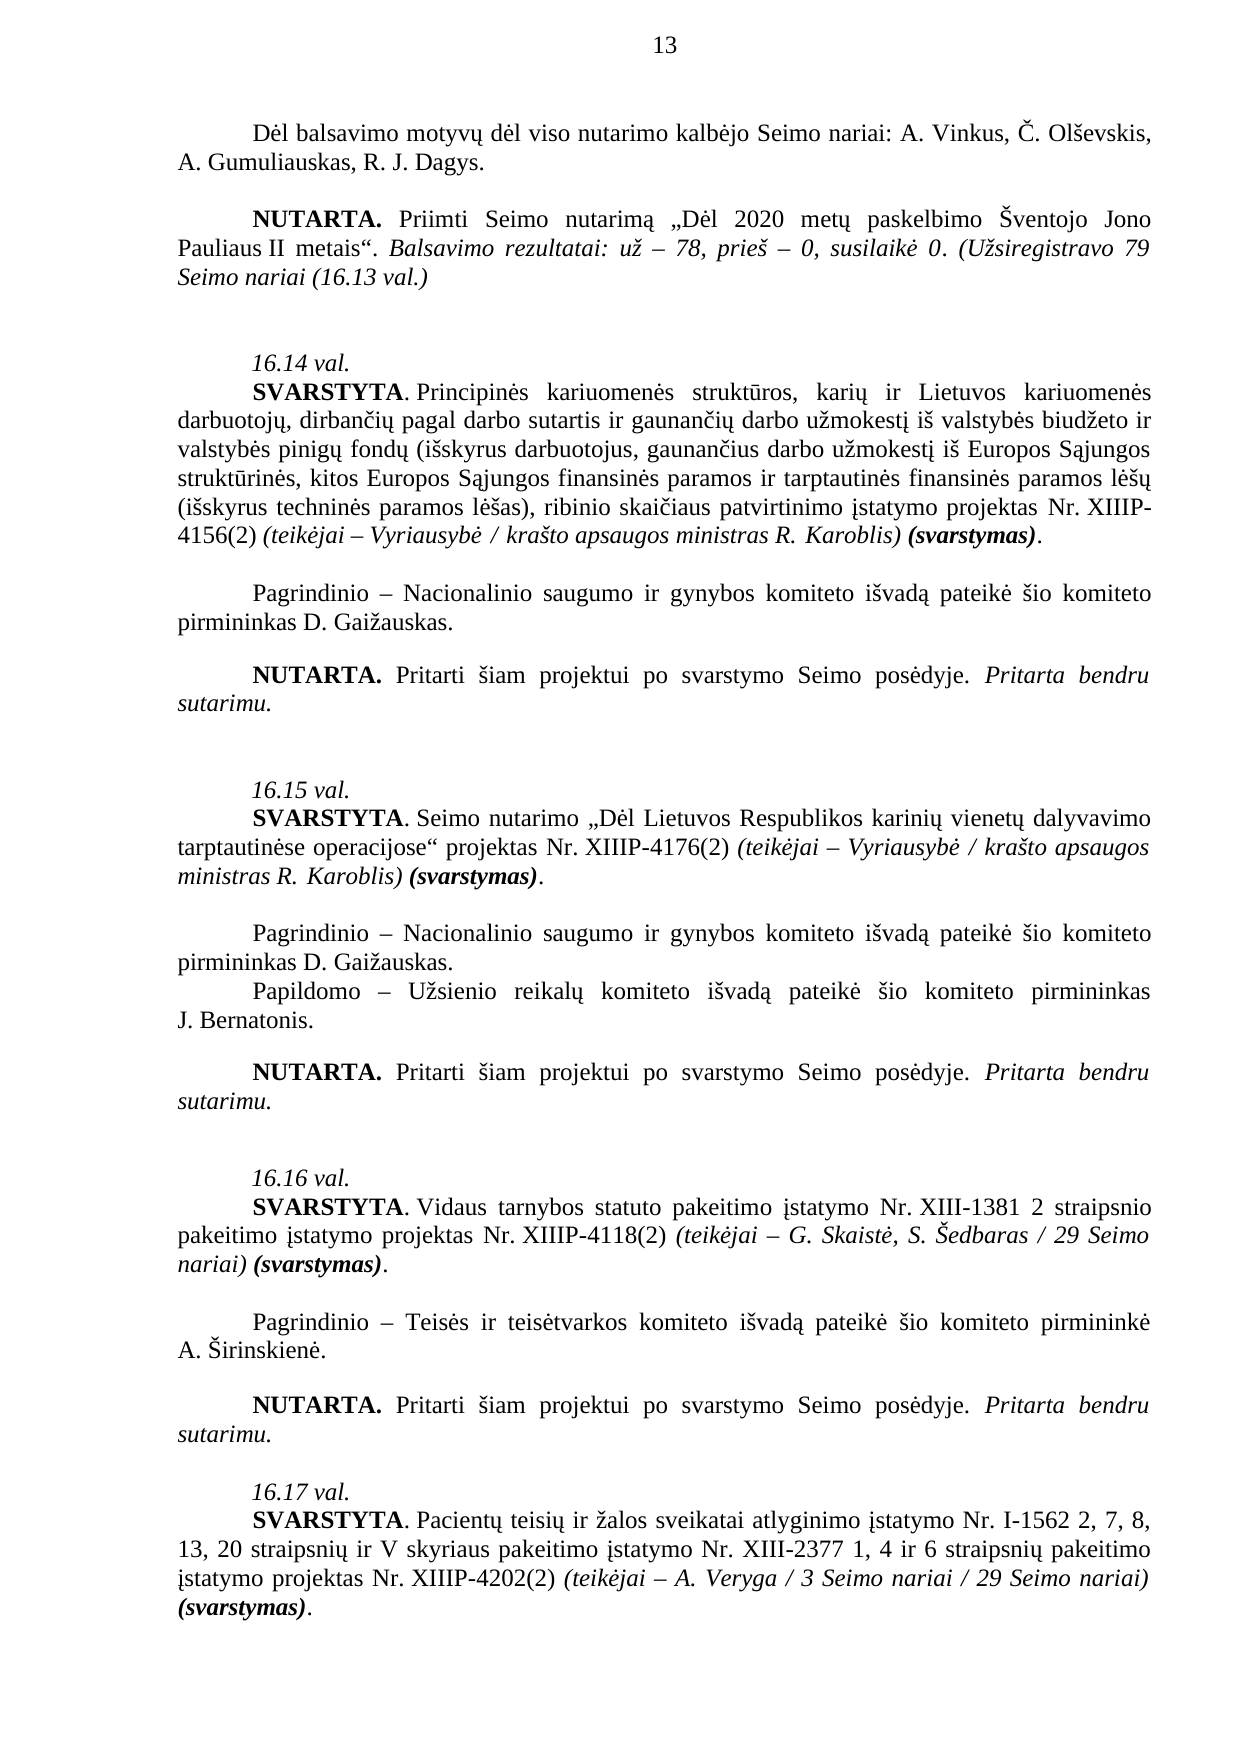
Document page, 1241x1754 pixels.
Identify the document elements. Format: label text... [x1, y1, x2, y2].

text 16.14 val. [177, 348, 1152, 377]
text 16.16 val. [177, 1163, 1152, 1192]
text Papildomo – Užsienio reikalų komiteto išvadą pateikė šio komiteto pirmininkas J. Bernatonis. [177, 976, 1152, 1033]
text SVARSTYTA. Pacientų teisių ir žalos sveikatai atlyginimo įstatymo Nr. I-1562 2, 7, 8, 13, 20 straipsnių ir V skyriaus pakeitimo įstatymo Nr. XIII-2377 1, 4 ir 6 straipsnių pakeitimo įstatymo projektas Nr. XIIIP-4202(2) (teikėjai – A. Veryga / 3 Seimo nariai / 29 Seimo nariai) (svarstymas). [177, 1506, 1152, 1621]
text NUTARTA. Pritarti šiam projektui po svarstymo Seimo posėdyje. Pritarta bendru sutarimu. [177, 1057, 1152, 1115]
text NUTARTA. Pritarti šiam projektui po svarstymo Seimo posėdyje. Pritarta bendru sutarimu. [177, 1391, 1152, 1448]
text SVARSTYTA. Vidaus tarnybos statuto pakeitimo įstatymo Nr. XIII-1381 2 straipsnio pakeitimo įstatymo projektas Nr. XIIIP-4118(2) (teikėjai – G. Skaistė, S. Šedbaras / 29 Seimo nariai) (svarstymas). [177, 1192, 1152, 1278]
text 16.17 val. [177, 1477, 1152, 1506]
text Pagrindinio – Nacionalinio saugumo ir gynybos komiteto išvadą pateikė šio komiteto pirmininkas D. Gaižauskas. [177, 578, 1152, 636]
text SVARSTYTA. Principinės kariuomenės struktūros, karių ir Lietuvos kariuomenės darbuotojų, dirbančių pagal darbo sutartis ir gaunančių darbo užmokestį iš valstybės biudžeto ir valstybės pinigų fondų (išskyrus darbuotojus, gaunančius darbo užmokestį iš Europos Sąjungos struktūrinės, kitos Europos Sąjungos finansinės paramos ir tarptautinės finansinės paramos lėšų (išskyrus techninės paramos lėšas), ribinio skaičiaus patvirtinimo įstatymo projektas Nr. XIIIP-4156(2) (teikėjai – Vyriausybė / krašto apsaugos ministras R. Karoblis) (svarstymas). [177, 377, 1152, 549]
text NUTARTA. Priimti Seimo nutarimą „Dėl 2020 metų paskelbimo Šventojo Jono Pauliaus II metais“. Balsavimo rezultatai: už – 78, prieš – 0, susilaikė 0. (Užsiregistravo 79 Seimo nariai (16.13 val.) [177, 204, 1152, 291]
text NUTARTA. Pritarti šiam projektui po svarstymo Seimo posėdyje. Pritarta bendru sutarimu. [177, 660, 1152, 717]
text Pagrindinio – Teisės ir teisėtvarkos komiteto išvadą pateikė šio komiteto pirmininkė A. Širinskienė. [177, 1307, 1152, 1364]
text 16.15 val. [177, 775, 1152, 803]
text SVARSTYTA. Seimo nutarimo „Dėl Lietuvos Respublikos karinių vienetų dalyvavimo tarptautinėse operacijose“ projektas Nr. XIIIP-4176(2) (teikėjai – Vyriausybė / krašto apsaugos ministras R. Karoblis) (svarstymas). [177, 803, 1152, 890]
text Pagrindinio – Nacionalinio saugumo ir gynybos komiteto išvadą pateikė šio komiteto pirmininkas D. Gaižauskas. [177, 918, 1152, 976]
text Dėl balsavimo motyvų dėl viso nutarimo kalbėjo Seimo nariai: A. Vinkus, Č. Olševskis, A. Gumuliauskas, R. J. Dagys. [177, 118, 1152, 176]
